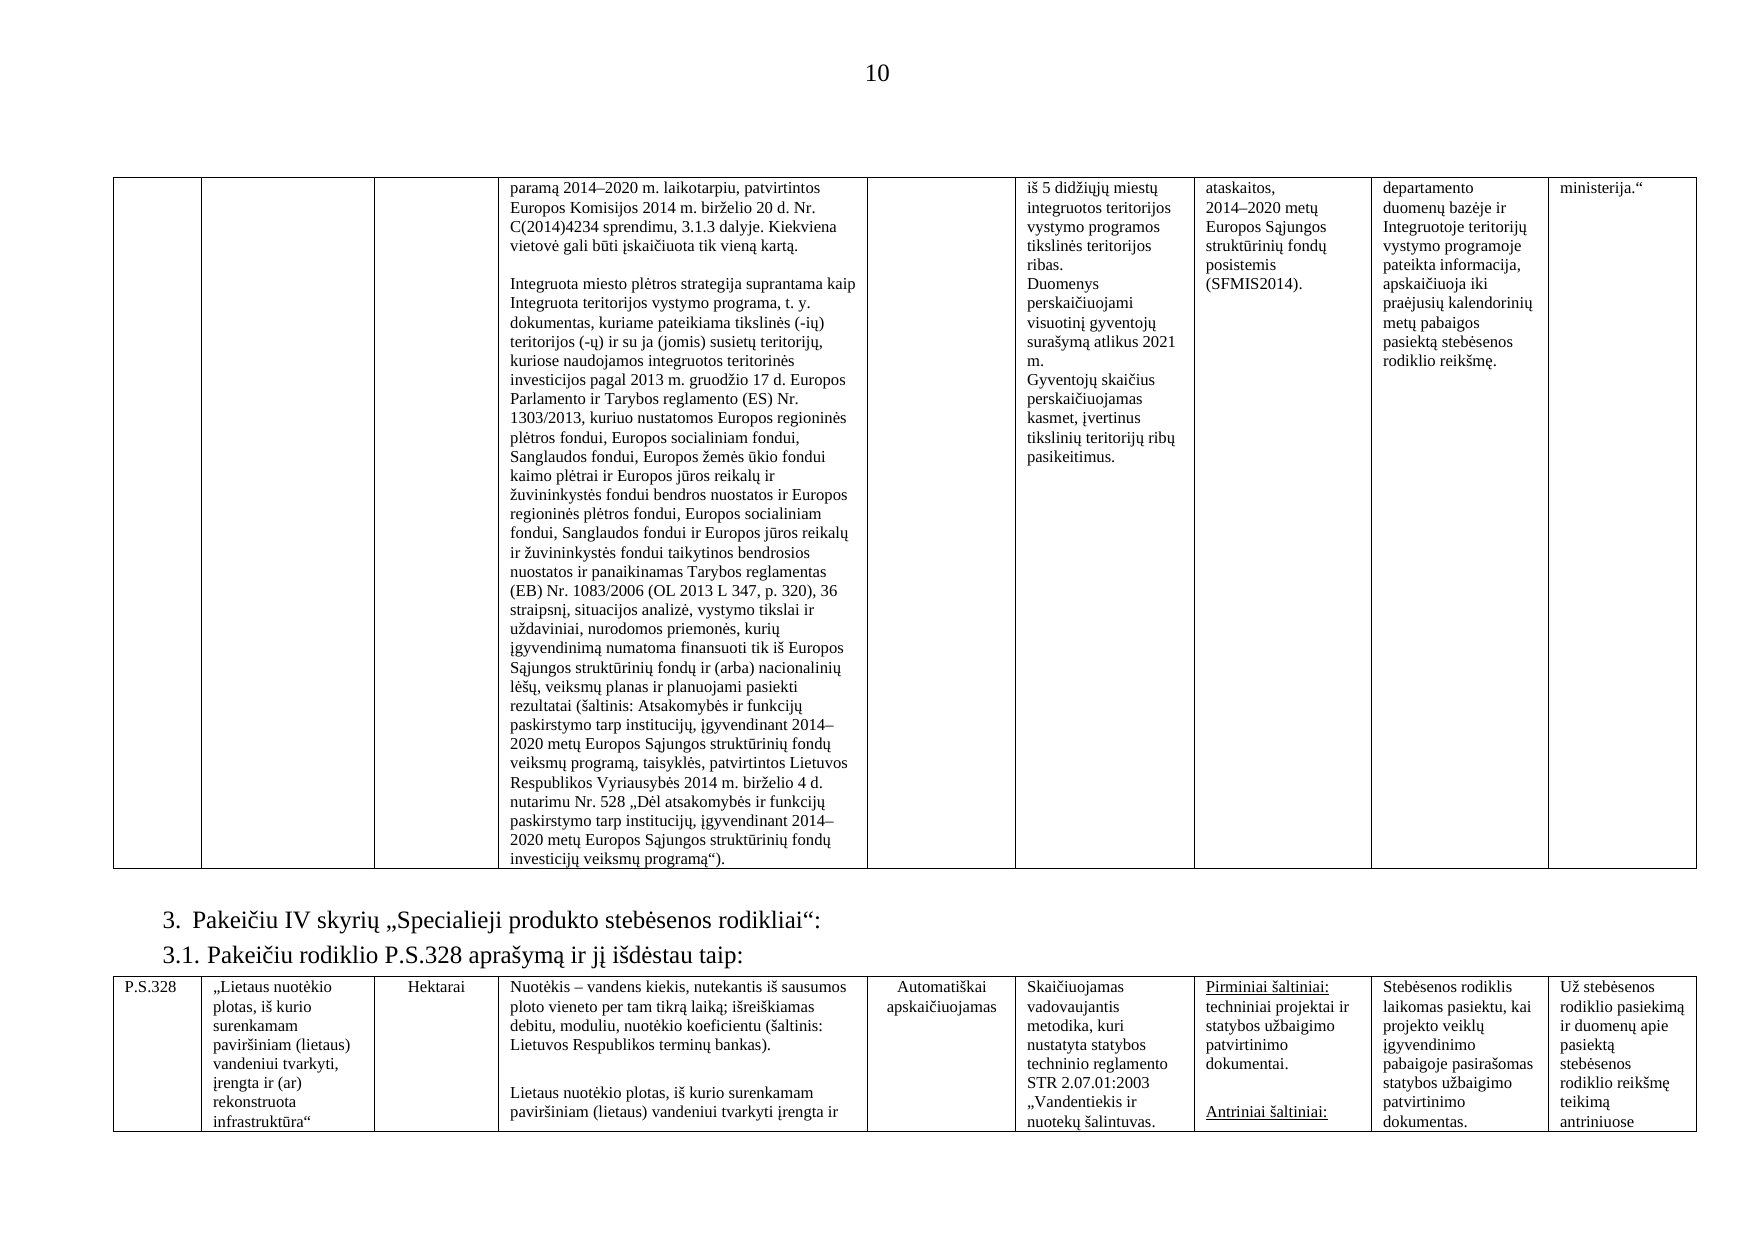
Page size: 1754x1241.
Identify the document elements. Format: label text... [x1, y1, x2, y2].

table_header Stebėsenos rodiklis laikomas pasiektu, kai projekto veiklų įgyvendinimo pabaigoje pasirašomas statybos užbaigimo patvirtinimo dokumentas. [1372, 977, 1548, 1131]
table_header Pirminiai šaltiniai: techniniai projektai ir statybos užbaigimo patvirtinimo dokumentai. Antriniai šaltiniai: [1195, 977, 1371, 1131]
table_header [114, 178, 201, 868]
table_header [375, 178, 498, 868]
table_header P.S.328 [114, 977, 201, 1131]
table_header Hektarai [375, 977, 498, 1131]
table_header Nuotėkis – vandens kiekis, nutekantis iš sausumos ploto vieneto per tam tikrą laiką; išreiškiamas debitu, moduliu, nuotėkio koeficientu (šaltinis: Lietuvos Respublikos terminų bankas). Lietaus nuotėkio plotas, iš kurio surenkamam paviršiniam (lietaus) vandeniui tvarkyti įrengta ir [499, 977, 867, 1131]
table_header Skaičiuojamas vadovaujantis metodika, kuri nustatyta statybos techninio reglamento STR 2.07.01:2003 „Vandentiekis ir nuotekų šalintuvas. [1016, 977, 1194, 1131]
table_header [868, 178, 1015, 868]
text 3. Pakeičiu IV skyrių „Specialieji produkto stebėsenos rodikliai“: [162, 905, 1651, 934]
table_header Automatiškai apskaičiuojamas [868, 977, 1015, 1131]
table_header „Lietaus nuotėkio plotas, iš kurio surenkamam paviršiniam (lietaus) vandeniui tvarkyti, įrengta ir (ar) rekonstruota infrastruktūra“ [202, 977, 374, 1131]
table_header ministerija.“ [1549, 178, 1696, 868]
table_header ataskaitos, 2014–2020 metų Europos Sąjungos struktūrinių fondų posistemis (SFMIS2014). [1195, 178, 1371, 868]
table_header paramą 2014–2020 m. laikotarpiu, patvirtintos Europos Komisijos 2014 m. birželio 20 d. Nr. C(2014)4234 sprendimu, 3.1.3 dalyje. Kiekviena vietovė gali būti įskaičiuota tik vieną kartą. Integruota miesto plėtros strategija suprantama kaip Integruota teritorijos vystymo programa, t. y. dokumentas, kuriame pateikiama tikslinės (-ių) teritorijos (-ų) ir su ja (jomis) susietų teritorijų, kuriose naudojamos integruotos teritorinės investicijos pagal 2013 m. gruodžio 17 d. Europos Parlamento ir Tarybos reglamento (ES) Nr. 1303/2013, kuriuo nustatomos Europos regioninės plėtros fondui, Europos socialiniam fondui, Sanglaudos fondui, Europos žemės ūkio fondui kaimo plėtrai ir Europos jūros reikalų ir žuvininkystės fondui bendros nuostatos ir Europos regioninės plėtros fondui, Europos socialiniam fondui, Sanglaudos fondui ir Europos jūros reikalų ir žuvininkystės fondui taikytinos bendrosios nuostatos ir panaikinamas Tarybos reglamentas (EB) Nr. 1083/2006 (OL 2013 L 347, p. 320), 36 straipsnį, situacijos analizė, vystymo tikslai ir uždaviniai, nurodomos priemonės, kurių įgyvendinimą numatoma finansuoti tik iš Europos Sąjungos struktūrinių fondų ir (arba) nacionalinių lėšų, veiksmų planas ir planuojami pasiekti rezultatai (šaltinis: Atsakomybės ir funkcijų paskirstymo tarp institucijų, įgyvendinant 2014–2020 metų Europos Sąjungos struktūrinių fondų veiksmų programą, taisyklės, patvirtintos Lietuvos Respublikos Vyriausybės 2014 m. birželio 4 d. nutarimu Nr. 528 „Dėl atsakomybės ir funkcijų paskirstymo tarp institucijų, įgyvendinant 2014–2020 metų Europos Sąjungos struktūrinių fondų investicijų veiksmų programą“). [499, 178, 867, 868]
table_header [202, 178, 374, 868]
table_header iš 5 didžiųjų miestų integruotos teritorijos vystymo programos tikslinės teritorijos ribas. Duomenys perskaičiuojami visuotinį gyventojų surašymą atlikus 2021 m. Gyventojų skaičius perskaičiuojamas kasmet, įvertinus tikslinių teritorijų ribų pasikeitimus. [1016, 178, 1194, 868]
table_header departamento duomenų bazėje ir Integruotoje teritorijų vystymo programoje pateikta informacija, apskaičiuoja iki praėjusių kalendorinių metų pabaigos pasiektą stebėsenos rodiklio reikšmę. [1372, 178, 1548, 868]
text 3.1. Pakeičiu rodiklio P.S.328 aprašymą ir jį išdėstau taip: [162, 941, 1651, 969]
table_header Už stebėsenos rodiklio pasiekimą ir duomenų apie pasiektą stebėsenos rodiklio reikšmę teikimą antriniuose [1549, 977, 1696, 1131]
